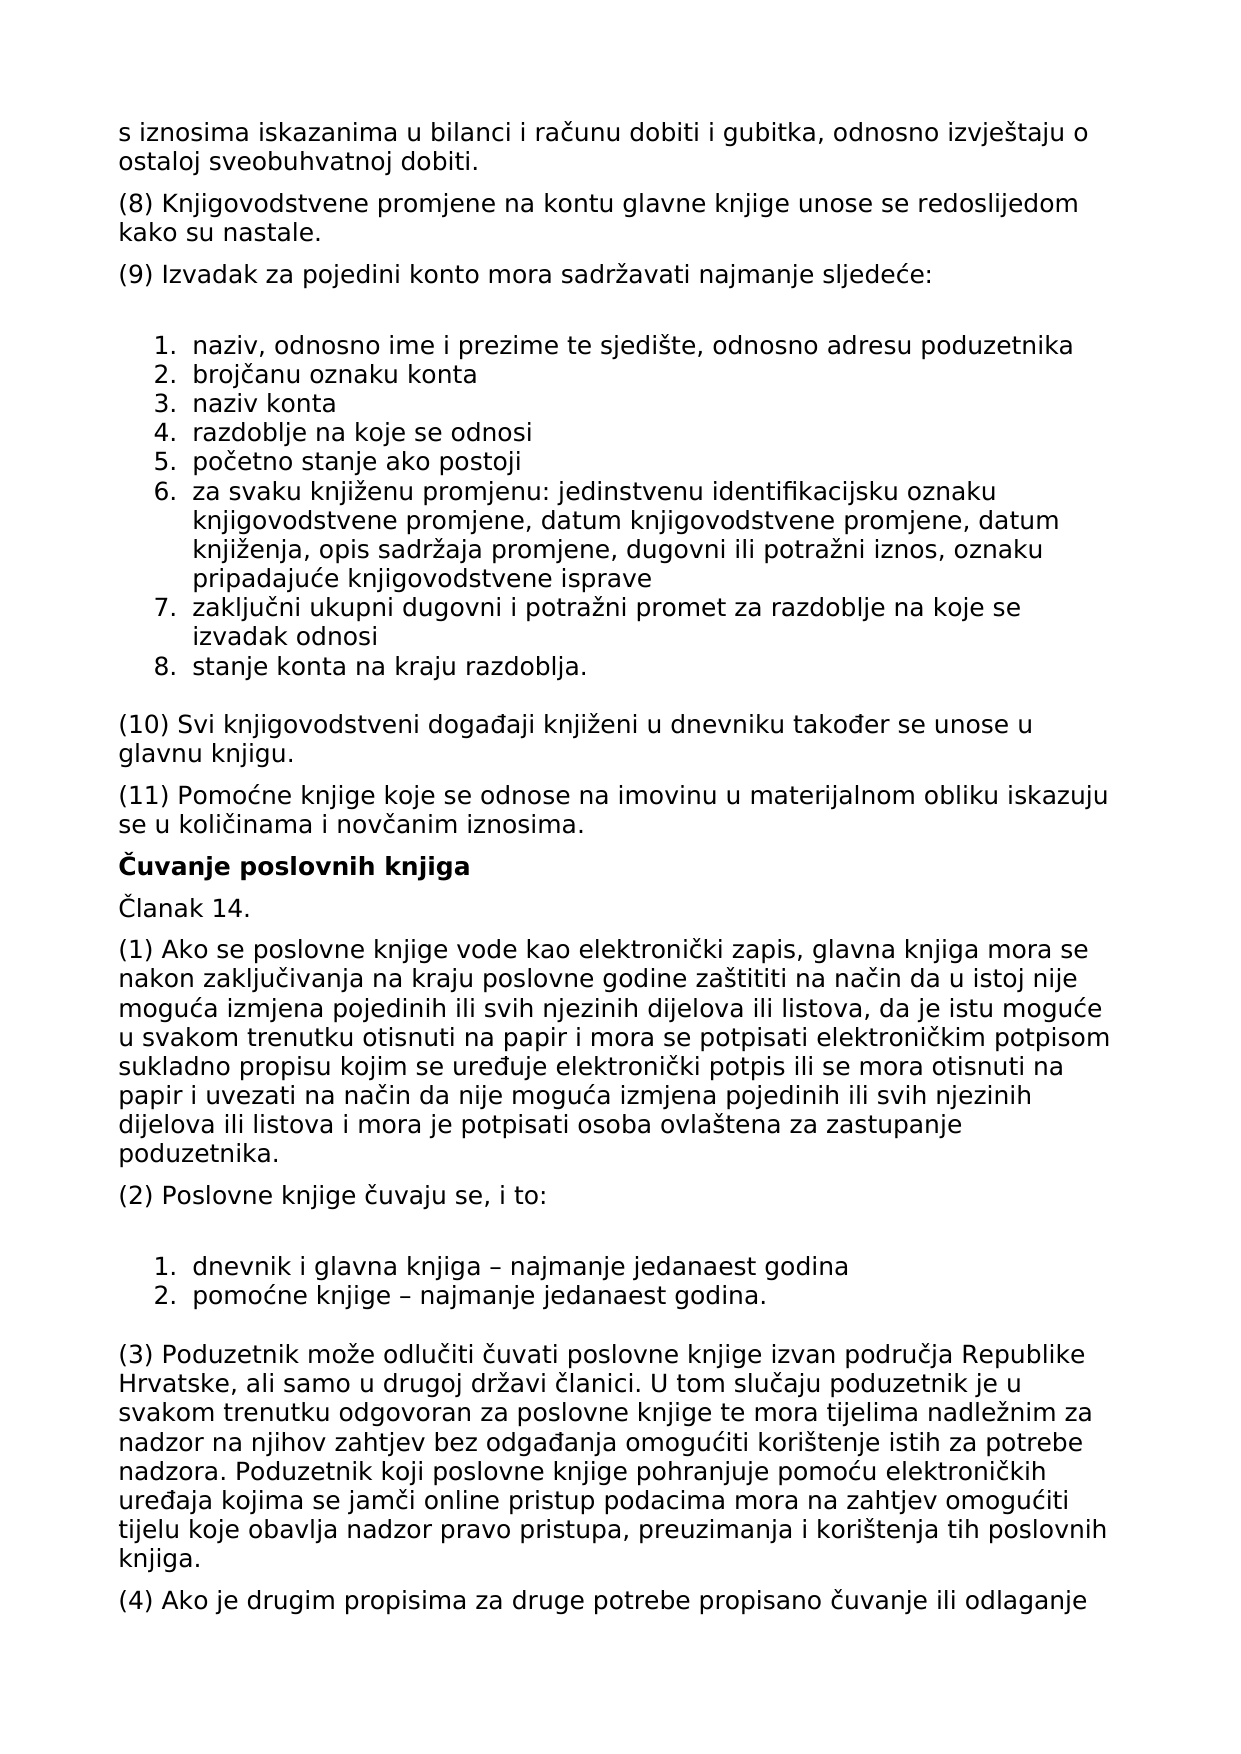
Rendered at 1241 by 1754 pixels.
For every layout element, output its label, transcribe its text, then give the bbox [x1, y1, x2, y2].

text (9) Izvadak za pojedini konto mora sadržavati najmanje sljedeće: [118, 260, 1122, 289]
list za svaku knjiženu promjenu: jedinstvenu identifikacijsku oznaku knjigovodstvene promjene, datum knjigovodstvene promjene, datum knjiženja, opis sadržaja promjene, dugovni ili potražni iznos, oznaku pripadajuće knjigovodstvene isprave [177, 477, 1122, 593]
list razdoblje na koje se odnosi [177, 418, 1122, 448]
list dnevnik i glavna knjiga – najmanje jedanaest godina [177, 1252, 1122, 1282]
text (2) Poslovne knjige čuvaju se, i to: [118, 1181, 1122, 1210]
text Članak 14. [118, 894, 1122, 923]
text (1) Ako se poslovne knjige vode kao elektronički zapis, glavna knjiga mora se nakon zaključivanja na kraju poslovne godine zaštititi na način da u istoj nije moguća izmjena pojedinih ili svih njezinih dijelova ili listova, da je istu moguće u svakom trenutku otisnuti na papir i mora se potpisati elektroničkim potpisom sukladno propisu kojim se uređuje elektronički potpis ili se mora otisnuti na papir i uvezati na način da nije moguća izmjena pojedinih ili svih njezinih dijelova ili listova i mora je potpisati osoba ovlaštena za zastupanje poduzetnika. [118, 935, 1122, 1169]
list zaključni ukupni dugovni i potražni promet za razdoblje na koje se izvadak odnosi [177, 593, 1122, 652]
list početno stanje ako postoji [177, 448, 1122, 477]
text Čuvanje poslovnih knjiga [118, 852, 1122, 881]
list brojčanu oznaku konta [177, 360, 1122, 389]
text s iznosima iskazanima u bilanci i računu dobiti i gubitka, odnosno izvještaju o ostaloj sveobuhvatnoj dobiti. [118, 118, 1122, 176]
text (3) Poduzetnik može odlučiti čuvati poslovne knjige izvan područja Republike Hrvatske, ali samo u drugoj državi članici. U tom slučaju poduzetnik je u svakom trenutku odgovoran za poslovne knjige te mora tijelima nadležnim za nadzor na njihov zahtjev bez odgađanja omogućiti korištenje istih za potrebe nadzora. Poduzetnik koji poslovne knjige pohranjuje pomoću elektroničkih uređaja kojima se jamči online pristup podacima mora na zahtjev omogućiti tijelu koje obavlja nadzor pravo pristupa, preuzimanja i korištenja tih poslovnih knjiga. [118, 1340, 1122, 1573]
text (8) Knjigovodstvene promjene na kontu glavne knjige unose se redoslijedom kako su nastale. [118, 189, 1122, 247]
text (4) Ako je drugim propisima za druge potrebe propisano čuvanje ili odlaganje [118, 1586, 1122, 1615]
list stanje konta na kraju razdoblja. [177, 652, 1122, 681]
list pomoćne knjige – najmanje jedanaest godina. [177, 1282, 1122, 1311]
text (11) Pomoćne knjige koje se odnose na imovinu u materijalnom obliku iskazuju se u količinama i novčanim iznosima. [118, 781, 1122, 839]
list naziv, odnosno ime i prezime te sjedište, odnosno adresu poduzetnika [177, 331, 1122, 360]
text (10) Svi knjigovodstveni događaji knjiženi u dnevniku također se unose u glavnu knjigu. [118, 710, 1122, 769]
list naziv konta [177, 389, 1122, 418]
